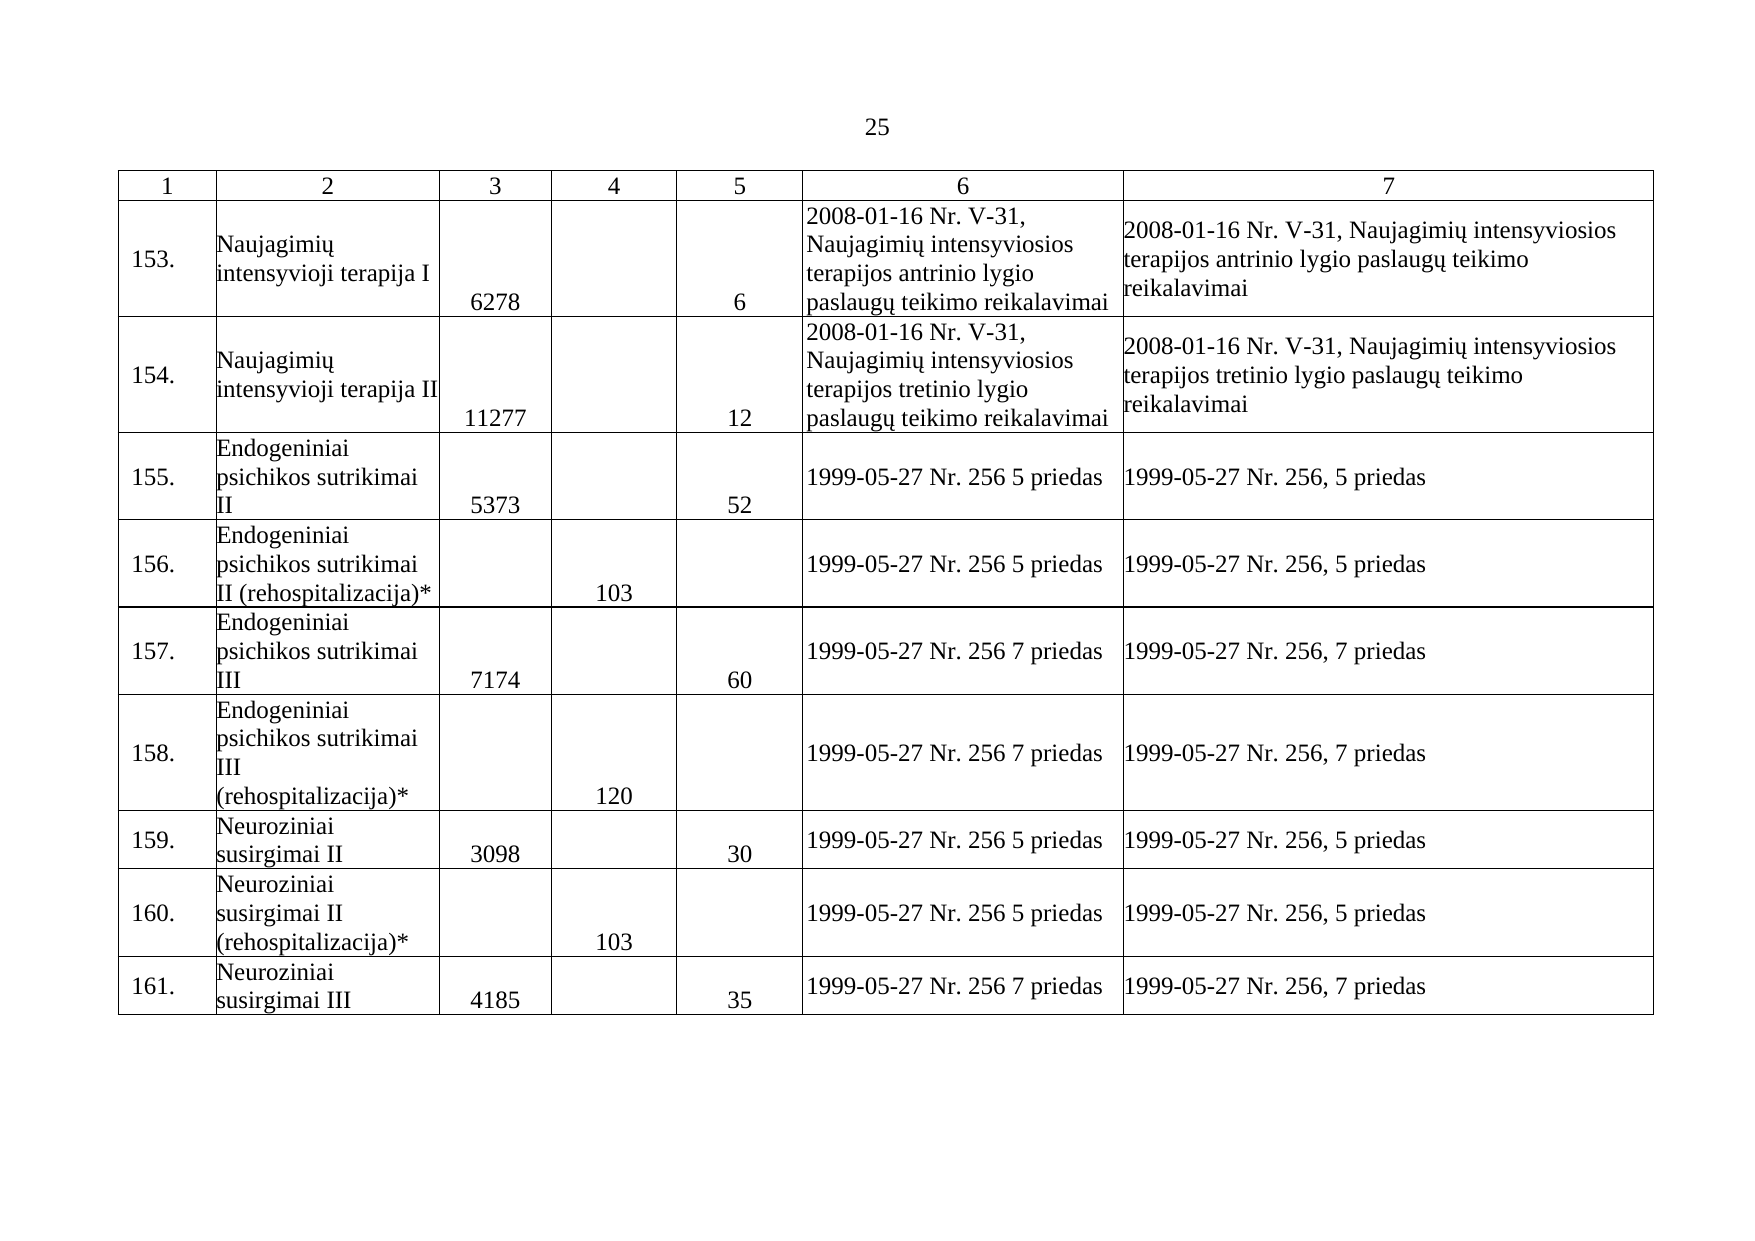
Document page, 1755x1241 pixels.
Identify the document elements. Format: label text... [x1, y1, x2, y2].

table_cell Naujagimių intensyvioji terapija I [217, 201, 439, 316]
table_cell [552, 608, 676, 694]
table_cell 120 [552, 695, 676, 810]
table_cell [552, 811, 676, 868]
table_cell 1999-05-27 Nr. 256 5 priedas [803, 811, 1123, 868]
table_cell 35 [677, 957, 802, 1014]
table_cell 1999-05-27 Nr. 256, 5 priedas [1124, 811, 1653, 868]
table_cell Endogeniniai psichikos sutrikimai III [217, 608, 439, 694]
table_cell 6 [677, 201, 802, 316]
table_cell 160. [119, 869, 216, 956]
table_cell 1999-05-27 Nr. 256 5 priedas [803, 520, 1123, 606]
table_cell 5373 [440, 433, 551, 519]
table_cell 154. [119, 317, 216, 432]
table_cell 1999-05-27 Nr. 256 5 priedas [803, 869, 1123, 956]
table_cell 156. [119, 520, 216, 606]
table_cell 60 [677, 608, 802, 694]
table_cell Neuroziniai susirgimai II [217, 811, 439, 868]
table_cell 52 [677, 433, 802, 519]
table_cell 1999-05-27 Nr. 256, 5 priedas [1124, 433, 1653, 519]
table_cell [677, 869, 802, 956]
table_cell 159. [119, 811, 216, 868]
table_cell 1999-05-27 Nr. 256 5 priedas [803, 433, 1123, 519]
table_cell 2008-01-16 Nr. V-31, Naujagimių intensyviosios terapijos antrinio lygio paslaugų teikimo reikalavimai [1124, 201, 1653, 316]
table_cell 7174 [440, 608, 551, 694]
table_cell 2008-01-16 Nr. V-31, Naujagimių intensyviosios terapijos tretinio lygio paslaugų teikimo reikalavimai [803, 317, 1123, 432]
table_cell 1999-05-27 Nr. 256, 5 priedas [1124, 869, 1653, 956]
table_cell [552, 957, 676, 1014]
table_cell 158. [119, 695, 216, 810]
table_cell 1999-05-27 Nr. 256, 7 priedas [1124, 957, 1653, 1014]
table_cell [677, 695, 802, 810]
table_cell 2008-01-16 Nr. V-31, Naujagimių intensyviosios terapijos antrinio lygio paslaugų teikimo reikalavimai [803, 201, 1123, 316]
table_cell 157. [119, 608, 216, 694]
table_cell 4185 [440, 957, 551, 1014]
table_header 4 [552, 171, 676, 200]
table_cell 1999-05-27 Nr. 256, 7 priedas [1124, 608, 1653, 694]
table_cell Endogeniniai psichikos sutrikimai II [217, 433, 439, 519]
table_cell 3098 [440, 811, 551, 868]
table_cell 12 [677, 317, 802, 432]
table_cell Naujagimių intensyvioji terapija II [217, 317, 439, 432]
table_cell 2008-01-16 Nr. V-31, Naujagimių intensyviosios terapijos tretinio lygio paslaugų teikimo reikalavimai [1124, 317, 1653, 432]
table_cell [677, 520, 802, 606]
table_cell 6278 [440, 201, 551, 316]
table_cell 1999-05-27 Nr. 256 7 priedas [803, 695, 1123, 810]
table_cell 30 [677, 811, 802, 868]
table_cell [440, 520, 551, 606]
table_cell 1999-05-27 Nr. 256, 5 priedas [1124, 520, 1653, 606]
table_cell 1999-05-27 Nr. 256 7 priedas [803, 957, 1123, 1014]
table_cell Neuroziniai susirgimai II (rehospitalizacija)* [217, 869, 439, 956]
table_cell 155. [119, 433, 216, 519]
table_cell 1999-05-27 Nr. 256 7 priedas [803, 608, 1123, 694]
table_header 3 [440, 171, 551, 200]
table_cell [440, 869, 551, 956]
table_cell Neuroziniai susirgimai III [217, 957, 439, 1014]
table_header 1 [119, 171, 216, 200]
table_cell 153. [119, 201, 216, 316]
table_cell 103 [552, 869, 676, 956]
table_cell [552, 317, 676, 432]
table_cell [440, 695, 551, 810]
table_cell 161. [119, 957, 216, 1014]
table_header 5 [677, 171, 802, 200]
table_cell 103 [552, 520, 676, 606]
table_header 7 [1124, 171, 1653, 200]
table_cell Endogeniniai psichikos sutrikimai II (rehospitalizacija)* [217, 520, 439, 606]
table_cell Endogeniniai psichikos sutrikimai III (rehospitalizacija)* [217, 695, 439, 810]
table_cell 1999-05-27 Nr. 256, 7 priedas [1124, 695, 1653, 810]
table_cell [552, 433, 676, 519]
table_header 2 [217, 171, 439, 200]
table_cell [552, 201, 676, 316]
table_cell 11277 [440, 317, 551, 432]
table_header 6 [803, 171, 1123, 200]
